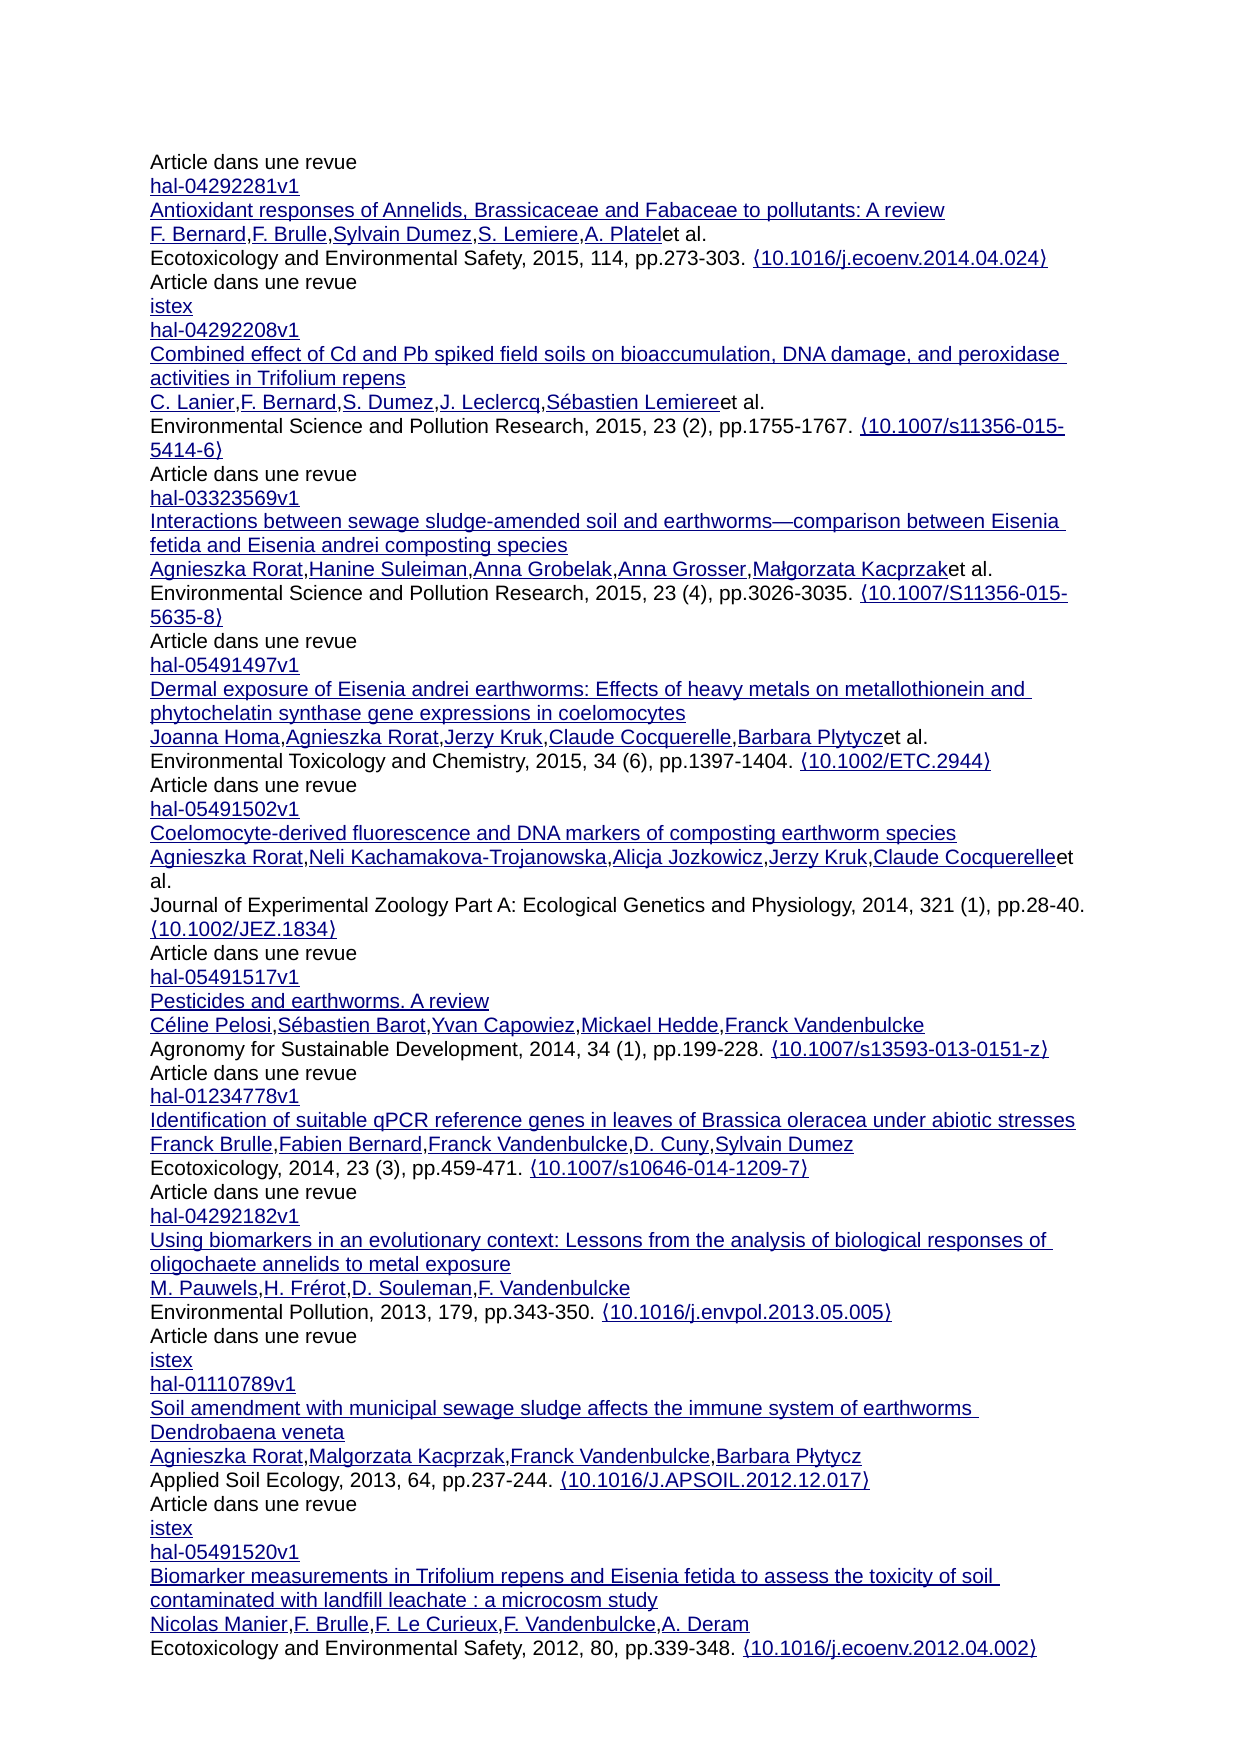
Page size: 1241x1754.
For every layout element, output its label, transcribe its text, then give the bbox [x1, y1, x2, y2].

table_cell Article dans une revue hal-04292281v1 [150, 150, 1090, 198]
table_cell Soil amendment with municipal sewage sludge affects the immune system of earthworms Dendrobaena veneta Agnieszka Rorat,Malgorzata Kacprzak,Franck Vandenbulcke,Barbara Płytycz Applied Soil Ecology, 2013, 64, pp.237-244. ⟨10.1016/J.APSOIL.2012.12.017⟩ Article dans une revue istex hal-05491520v1 [150, 1396, 1090, 1563]
table_cell Pesticides and earthworms. A review Céline Pelosi,Sébastien Barot,Yvan Capowiez,Mickael Hedde,Franck Vandenbulcke Agronomy for Sustainable Development, 2014, 34 (1), pp.199-228. ⟨10.1007/s13593-013-0151-z⟩ Article dans une revue hal-01234778v1 [150, 989, 1090, 1108]
table_cell Coelomocyte-derived fluorescence and DNA markers of composting earthworm species Agnieszka Rorat,Neli Kachamakova-Trojanowska,Alicja Jozkowicz,Jerzy Kruk,Claude Cocquerelleet al. Journal of Experimental Zoology Part A: Ecological Genetics and Physiology, 2014, 321 (1), pp.28-40. ⟨10.1002/JEZ.1834⟩ Article dans une revue hal-05491517v1 [150, 821, 1090, 988]
table_cell Interactions between sewage sludge-amended soil and earthworms—comparison between Eisenia fetida and Eisenia andrei composting species Agnieszka Rorat,Hanine Suleiman,Anna Grobelak,Anna Grosser,Małgorzata Kacprzaket al. Environmental Science and Pollution Research, 2015, 23 (4), pp.3026-3035. ⟨10.1007/S11356-015-5635-8⟩ Article dans une revue hal-05491497v1 [150, 509, 1090, 677]
table_cell Antioxidant responses of Annelids, Brassicaceae and Fabaceae to pollutants: A review F. Bernard,F. Brulle,Sylvain Dumez,S. Lemiere,A. Platelet al. Ecotoxicology and Environmental Safety, 2015, 114, pp.273-303. ⟨10.1016/j.ecoenv.2014.04.024⟩ Article dans une revue istex hal-04292208v1 [150, 198, 1090, 342]
table_cell Using biomarkers in an evolutionary context: Lessons from the analysis of biological responses of oligochaete annelids to metal exposure M. Pauwels,H. Frérot,D. Souleman,F. Vandenbulcke Environmental Pollution, 2013, 179, pp.343-350. ⟨10.1016/j.envpol.2013.05.005⟩ Article dans une revue istex hal-01110789v1 [150, 1228, 1090, 1396]
table_cell Dermal exposure of Eisenia andrei earthworms: Effects of heavy metals on metallothionein and phytochelatin synthase gene expressions in coelomocytes Joanna Homa,Agnieszka Rorat,Jerzy Kruk,Claude Cocquerelle,Barbara Plytyczet al. Environmental Toxicology and Chemistry, 2015, 34 (6), pp.1397-1404. ⟨10.1002/ETC.2944⟩ Article dans une revue hal-05491502v1 [150, 677, 1090, 821]
table_cell Biomarker measurements in Trifolium repens and Eisenia fetida to assess the toxicity of soil contaminated with landfill leachate : a microcosm study Nicolas Manier,F. Brulle,F. Le Curieux,F. Vandenbulcke,A. Deram Ecotoxicology and Environmental Safety, 2012, 80, pp.339-348. ⟨10.1016/j.ecoenv.2012.04.002⟩ [150, 1564, 1090, 1659]
table_cell Combined effect of Cd and Pb spiked field soils on bioaccumulation, DNA damage, and peroxidase activities in Trifolium repens C. Lanier,F. Bernard,S. Dumez,J. Leclercq,Sébastien Lemiereet al. Environmental Science and Pollution Research, 2015, 23 (2), pp.1755-1767. ⟨10.1007/s11356-015-5414-6⟩ Article dans une revue hal-03323569v1 [150, 342, 1090, 509]
table_cell Identification of suitable qPCR reference genes in leaves of Brassica oleracea under abiotic stresses Franck Brulle,Fabien Bernard,Franck Vandenbulcke,D. Cuny,Sylvain Dumez Ecotoxicology, 2014, 23 (3), pp.459-471. ⟨10.1007/s10646-014-1209-7⟩ Article dans une revue hal-04292182v1 [150, 1108, 1090, 1228]
